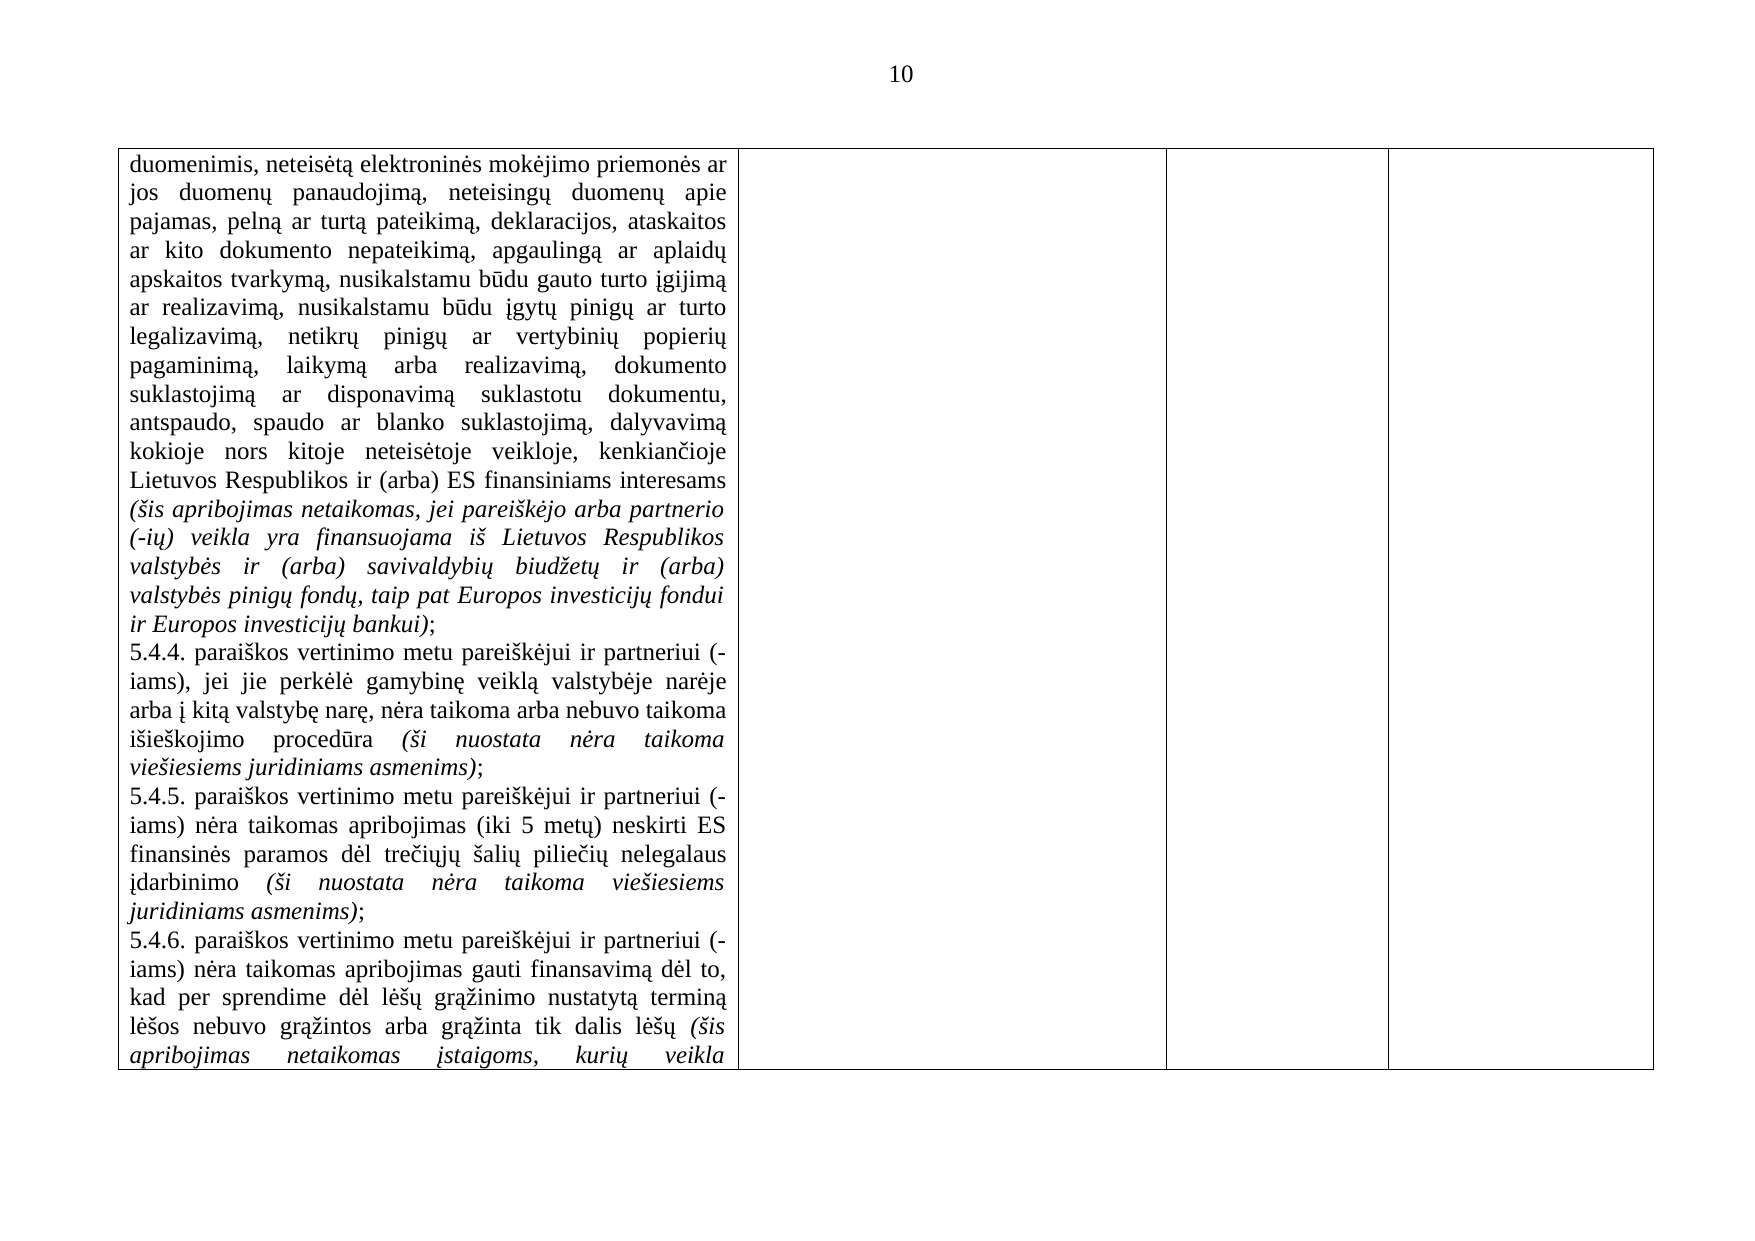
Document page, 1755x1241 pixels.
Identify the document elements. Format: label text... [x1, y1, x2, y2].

table_cell [1167, 149, 1388, 1069]
table_cell [1389, 149, 1653, 1069]
table_cell [739, 149, 1166, 1069]
table_cell duomenimis, neteisėtą elektroninės mokėjimo priemonės ar jos duomenų panaudojimą, neteisingų duomenų apie pajamas, pelną ar turtą pateikimą, deklaracijos, ataskaitos ar kito dokumento nepateikimą, apgaulingą ar aplaidų apskaitos tvarkymą, nusikalstamu būdu gauto turto įgijimą ar realizavimą, nusikalstamu būdu įgytų pinigų ar turto legalizavimą, netikrų pinigų ar vertybinių popierių pagaminimą, laikymą arba realizavimą, dokumento suklastojimą ar disponavimą suklastotu dokumentu, antspaudo, spaudo ar blanko suklastojimą, dalyvavimą kokioje nors kitoje neteisėtoje veikloje, kenkiančioje Lietuvos Respublikos ir (arba) ES finansiniams interesams (šis apribojimas netaikomas, jei pareiškėjo arba partnerio (-ių) veikla yra finansuojama iš Lietuvos Respublikos valstybės ir (arba) savivaldybių biudžetų ir (arba) valstybės pinigų fondų, taip pat Europos investicijų fondui ir Europos investicijų bankui); 5.4.4. paraiškos vertinimo metu pareiškėjui ir partneriui (-iams), jei jie perkėlė gamybinę veiklą valstybėje narėje arba į kitą valstybę narę, nėra taikoma arba nebuvo taikoma išieškojimo procedūra (ši nuostata nėra taikoma viešiesiems juridiniams asmenims); 5.4.5. paraiškos vertinimo metu pareiškėjui ir partneriui (-iams) nėra taikomas apribojimas (iki 5 metų) neskirti ES finansinės paramos dėl trečiųjų šalių piliečių nelegalaus įdarbinimo (ši nuostata nėra taikoma viešiesiems juridiniams asmenims); 5.4.6. paraiškos vertinimo metu pareiškėjui ir partneriui (-iams) nėra taikomas apribojimas gauti finansavimą dėl to, kad per sprendime dėl lėšų grąžinimo nustatytą terminą lėšos nebuvo grąžintos arba grąžinta tik dalis lėšų (šis apribojimas netaikomas įstaigoms, kurių veikla [119, 149, 738, 1069]
